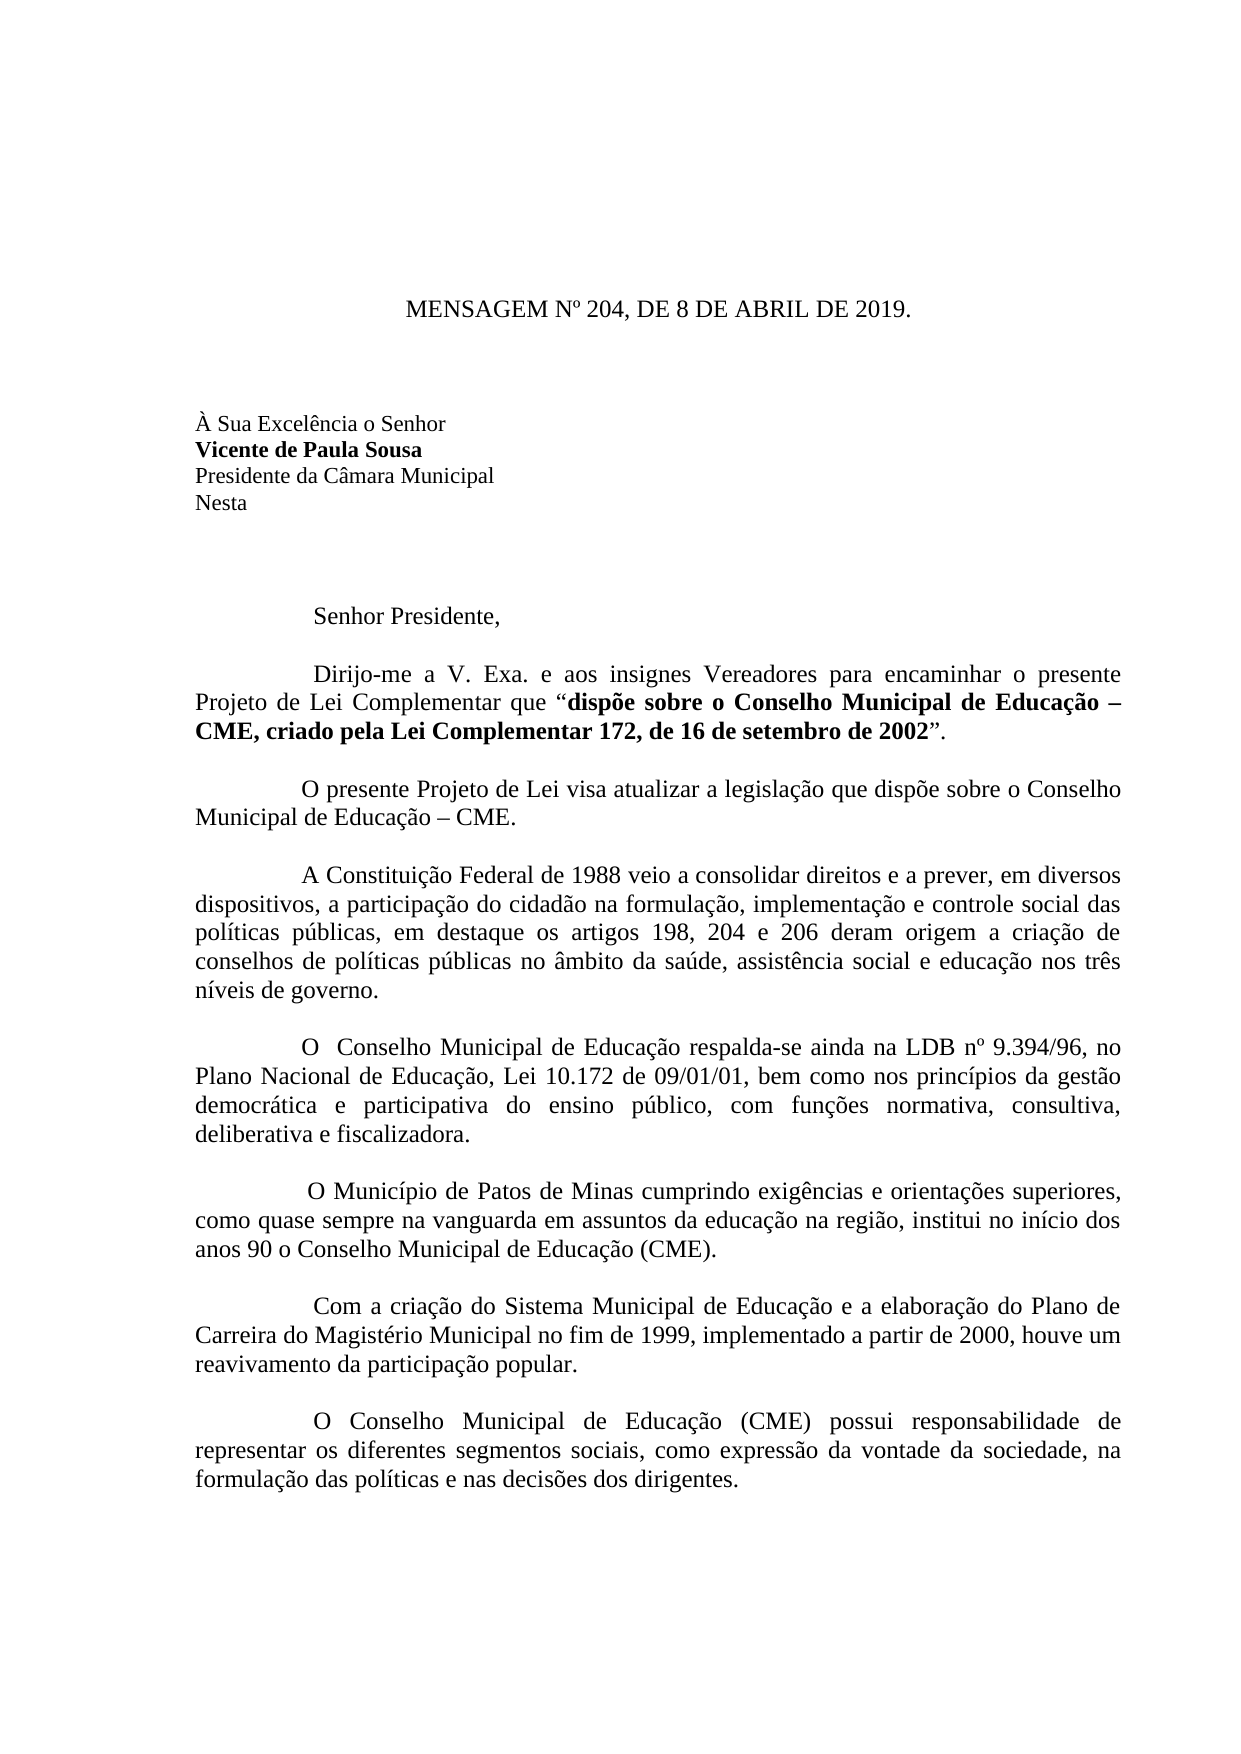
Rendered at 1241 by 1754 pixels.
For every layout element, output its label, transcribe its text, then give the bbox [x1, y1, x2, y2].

text Com a criação do Sistema Municipal de Educação e a elaboração do Plano de Carreira do Magistério Municipal no fim de 1999, implementado a partir de 2000, houve um reavivamento da participação popular. [195, 1291, 1122, 1377]
text A Constituição Federal de 1988 veio a consolidar direitos e a prever, em diversos dispositivos, a participação do cidadão na formulação, implementação e controle social das políticas públicas, em destaque os artigos 198, 204 e 206 deram origem a criação de conselhos de políticas públicas no âmbito da saúde, assistência social e educação nos três níveis de governo. [195, 860, 1122, 1004]
text O Conselho Municipal de Educação (CME) possui responsabilidade de representar os diferentes segmentos sociais, como expressão da vontade da sociedade, na formulação das políticas e nas decisões dos dirigentes. [195, 1406, 1122, 1492]
text O Conselho Municipal de Educação respalda-se ainda na LDB nº 9.394/96, no Plano Nacional de Educação, Lei 10.172 de 09/01/01, bem como nos princípios da gestão democrática e participativa do ensino público, com funções normativa, consultiva, deliberativa e fiscalizadora. [195, 1032, 1122, 1147]
text O Município de Patos de Minas cumprindo exigências e orientações superiores, como quase sempre na vanguarda em assuntos da educação na região, institui no início dos anos 90 o Conselho Municipal de Educação (CME). [195, 1176, 1122, 1262]
text Vicente de Paula Sousa [195, 436, 1122, 462]
text Dirijo-me a V. Exa. e aos insignes Vereadores para encaminhar o presente Projeto de Lei Complementar que “dispõe sobre o Conselho Municipal de Educação – CME, criado pela Lei Complementar 172, de 16 de setembro de 2002”. [195, 659, 1122, 745]
text Nesta [195, 489, 1122, 515]
text À Sua Excelência o Senhor [195, 409, 1122, 436]
text Senhor Presidente, [195, 601, 1122, 630]
text Presidente da Câmara Municipal [195, 462, 1122, 489]
text O presente Projeto de Lei visa atualizar a legislação que dispõe sobre o Conselho Municipal de Educação – CME. [195, 774, 1122, 831]
text MENSAGEM Nº 204, DE 8 DE ABRIL DE 2019. [195, 294, 1122, 323]
